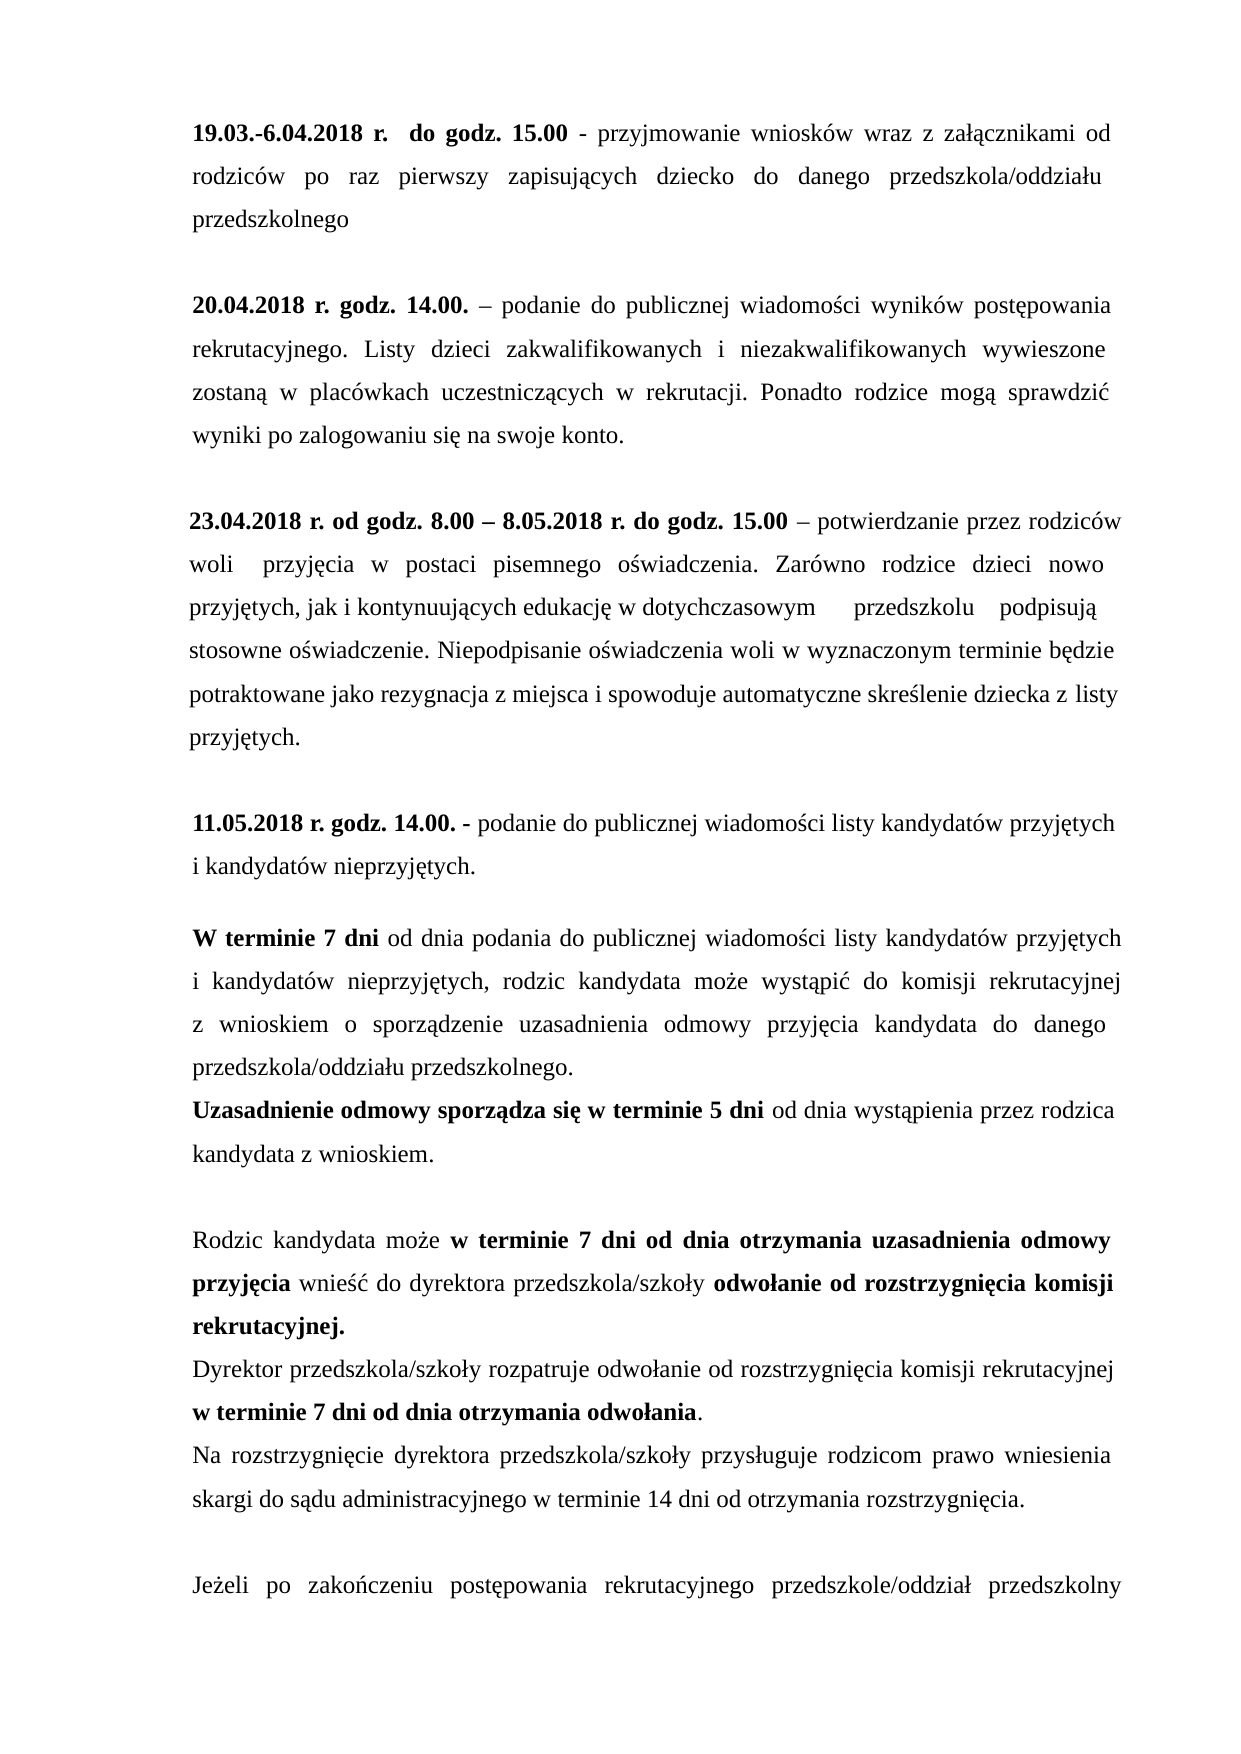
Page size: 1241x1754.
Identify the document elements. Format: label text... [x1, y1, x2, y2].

text Dyrektor przedszkola/szkoły rozpatruje odwołanie od rozstrzygnięcia komisji rekrutacyjnej w terminie 7 dni od dnia otrzymania odwołania. [118, 1354, 1122, 1426]
text W terminie 7 dni od dnia podania do publicznej wiadomości listy kandydatów przyjętych i kandydatów nieprzyjętych, rodzic kandydata może wystąpić do komisji rekrutacyjnej z wnioskiem o sporządzenie uzasadnienia odmowy przyjęcia kandydata do danego przedszkola/oddziału przedszkolnego. [118, 923, 1122, 1081]
text 19.03.-6.04.2018 r. do godz. 15.00 - przyjmowanie wniosków wraz z załącznikami od rodziców po raz pierwszy zapisujących dziecko do danego przedszkola/oddziału przedszkolnego [118, 118, 1122, 233]
text 23.04.2018 r. od godz. 8.00 – 8.05.2018 r. do godz. 15.00 – potwierdzanie przez rodziców woli przyjęcia w postaci pisemnego oświadczenia. Zarówno rodzice dzieci nowo przyjętych, jak i kontynuujących edukację w dotychczasowym przedszkolu podpisują stosowne oświadczenie. Niepodpisanie oświadczenia woli w wyznaczonym terminie będzie potraktowane jako rezygnacja z miejsca i spowoduje automatyczne skreślenie dziecka z listy przyjętych. [115, 506, 1122, 751]
text 11.05.2018 r. godz. 14.00. - podanie do publicznej wiadomości listy kandydatów przyjętych i kandydatów nieprzyjętych. [118, 808, 1122, 880]
text 20.04.2018 r. godz. 14.00. – podanie do publicznej wiadomości wyników postępowania rekrutacyjnego. Listy dzieci zakwalifikowanych i niezakwalifikowanych wywieszone zostaną w placówkach uczestniczących w rekrutacji. Ponadto rodzice mogą sprawdzić wyniki po zalogowaniu się na swoje konto. [118, 291, 1122, 449]
text Rodzic kandydata może w terminie 7 dni od dnia otrzymania uzasadnienia odmowy przyjęcia wnieść do dyrektora przedszkola/szkoły odwołanie od rozstrzygnięcia komisji rekrutacyjnej. [118, 1225, 1122, 1340]
text Uzasadnienie odmowy sporządza się w terminie 5 dni od dnia wystąpienia przez rodzica kandydata z wnioskiem. [118, 1096, 1122, 1167]
text Na rozstrzygnięcie dyrektora przedszkola/szkoły przysługuje rodzicom prawo wniesienia skargi do sądu administracyjnego w terminie 14 dni od otrzymania rozstrzygnięcia. [118, 1441, 1122, 1512]
text Jeżeli po zakończeniu postępowania rekrutacyjnego przedszkole/oddział przedszkolny [118, 1570, 1122, 1599]
